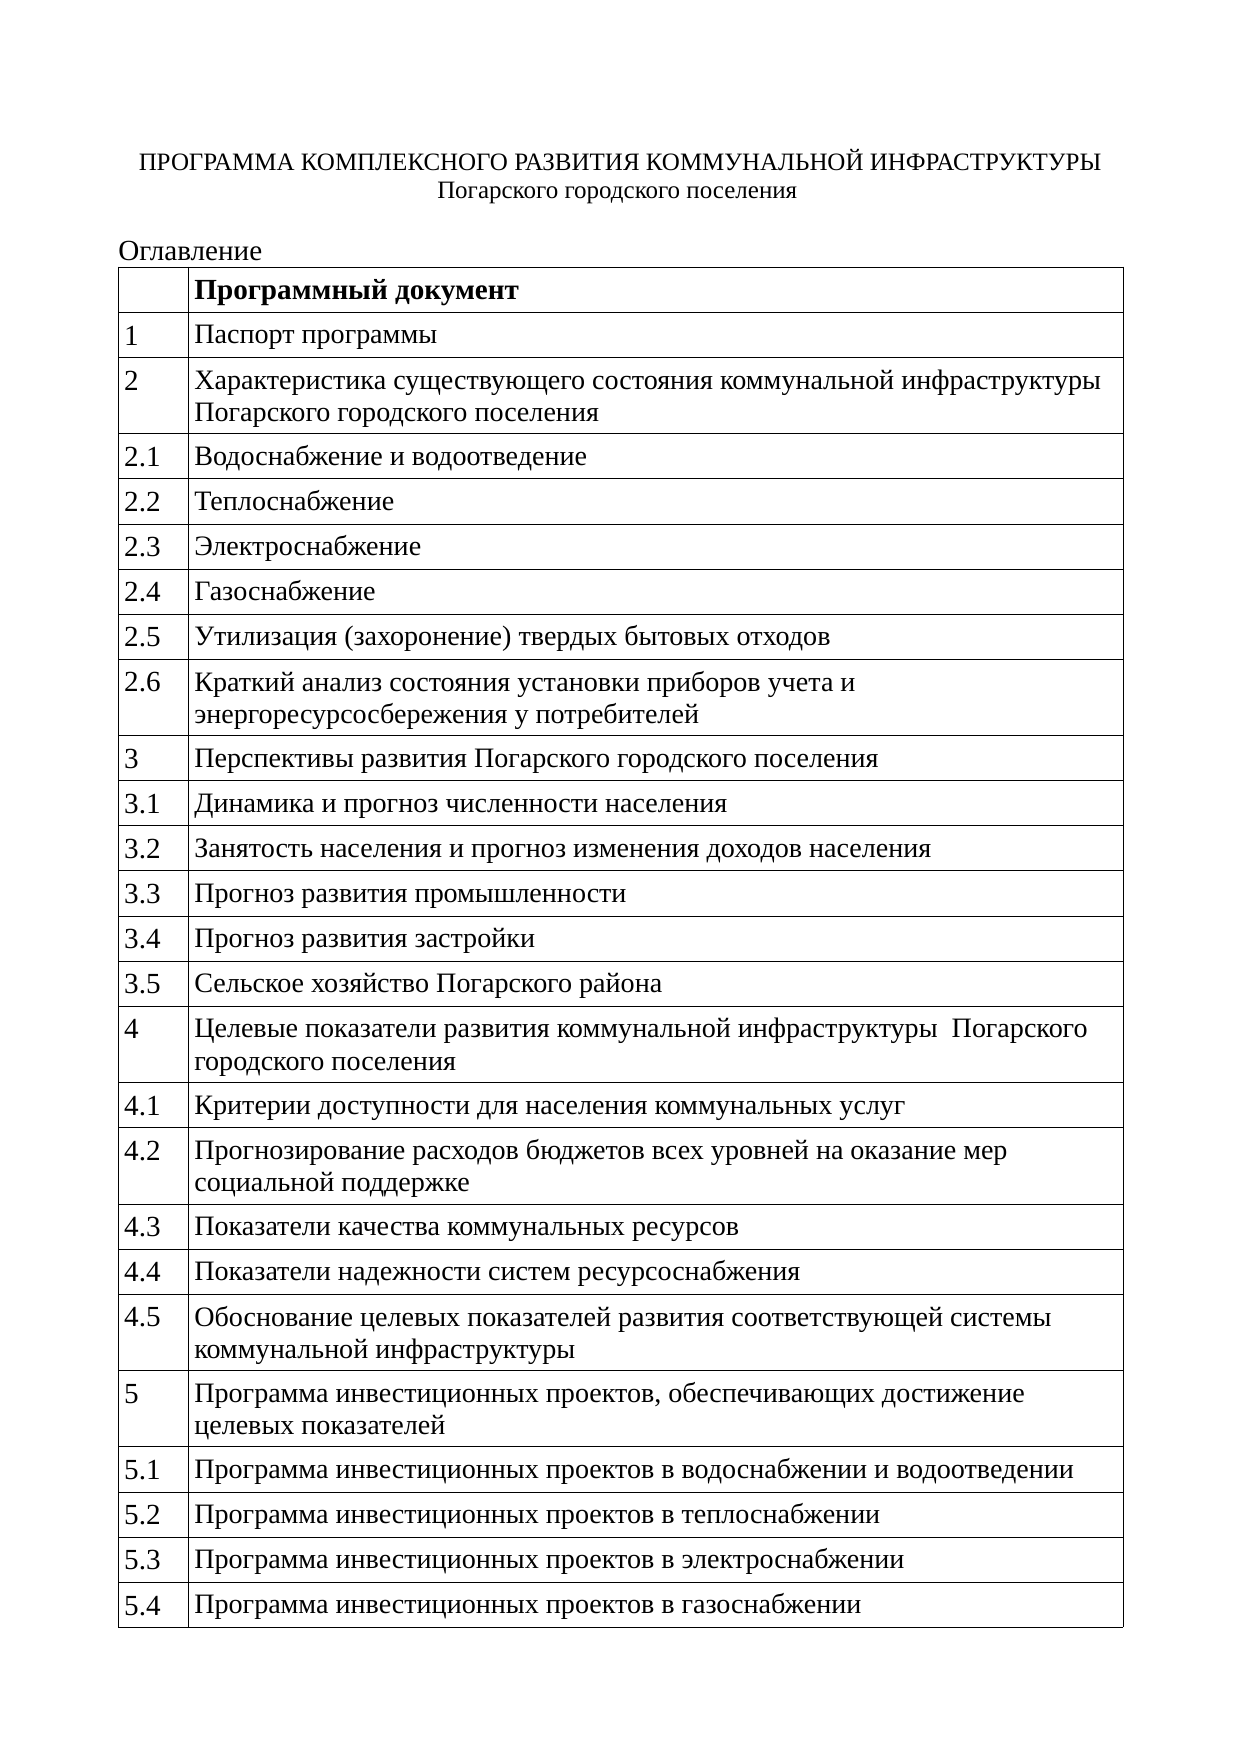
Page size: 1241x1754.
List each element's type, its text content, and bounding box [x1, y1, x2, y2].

table_cell Прогноз развития застройки [189, 917, 1123, 961]
table_cell 2 [119, 358, 188, 433]
table_cell 2.1 [119, 434, 188, 478]
table_cell Электроснабжение [189, 525, 1123, 568]
table_cell 5.4 [119, 1583, 188, 1627]
table_cell 4.4 [119, 1250, 188, 1294]
table_cell Краткий анализ состояния установки приборов учета и энергоресурсосбережения у потребителей [189, 660, 1123, 735]
table_cell 5.3 [119, 1538, 188, 1582]
table_cell Теплоснабжение [189, 479, 1123, 523]
table_header [119, 268, 188, 312]
table_cell 2.5 [119, 615, 188, 659]
table_cell 4.1 [119, 1083, 188, 1127]
table_cell 2.6 [119, 660, 188, 735]
table_cell Обоснование целевых показателей развития соответствующей системы коммунальной инфраструктуры [189, 1295, 1123, 1370]
table_cell Программа инвестиционных проектов в теплоснабжении [189, 1493, 1123, 1537]
table_cell Занятость населения и прогноз изменения доходов населения [189, 826, 1123, 870]
table_cell Программа инвестиционных проектов в электроснабжении [189, 1538, 1123, 1582]
table_cell Прогнозирование расходов бюджетов всех уровней на оказание мер социальной поддержке [189, 1128, 1123, 1203]
table_cell Критерии доступности для населения коммунальных услуг [189, 1083, 1123, 1127]
table_cell Прогноз развития промышленности [189, 871, 1123, 916]
table_cell 2.2 [119, 479, 188, 523]
table_cell 2.4 [119, 570, 188, 614]
table_cell 3.2 [119, 826, 188, 870]
table_cell 3 [119, 736, 188, 780]
table_cell Сельское хозяйство Погарского района [189, 962, 1123, 1006]
text Оглавление [118, 233, 1122, 267]
table_cell Утилизация (захоронение) твердых бытовых отходов [189, 615, 1123, 659]
table_cell Динамика и прогноз численности населения [189, 781, 1123, 825]
table_cell 1 [119, 313, 188, 357]
table_cell Характеристика существующего состояния коммунальной инфраструктуры Погарского городского поселения [189, 358, 1123, 433]
table_cell 4.3 [119, 1205, 188, 1249]
table_cell 4 [119, 1007, 188, 1082]
table_cell Показатели качества коммунальных ресурсов [189, 1205, 1123, 1249]
table_cell Показатели надежности систем ресурсоснабжения [189, 1250, 1123, 1294]
table_cell Газоснабжение [189, 570, 1123, 614]
table_cell Программа инвестиционных проектов в газоснабжении [189, 1583, 1123, 1627]
text Погарского городского поселения [118, 176, 1122, 204]
table_cell 4.2 [119, 1128, 188, 1203]
table_cell Целевые показатели развития коммунальной инфраструктуры Погарского городского поселения [189, 1007, 1123, 1082]
table_cell 4.5 [119, 1295, 188, 1370]
table_cell Программа инвестиционных проектов, обеспечивающих достижение целевых показателей [189, 1371, 1123, 1446]
table_cell Паспорт программы [189, 313, 1123, 357]
table_cell Водоснабжение и водоотведение [189, 434, 1123, 478]
table_cell 5 [119, 1371, 188, 1446]
table_cell 5.2 [119, 1493, 188, 1537]
table_cell 2.3 [119, 525, 188, 568]
table_cell 3.3 [119, 871, 188, 916]
table_header Программный документ [189, 268, 1123, 312]
table_cell Перспективы развития Погарского городского поселения [189, 736, 1123, 780]
table_cell 3.4 [119, 917, 188, 961]
table_cell Программа инвестиционных проектов в водоснабжении и водоотведении [189, 1447, 1123, 1492]
table_cell 3.5 [119, 962, 188, 1006]
table_cell 3.1 [119, 781, 188, 825]
text ПРОГРАММА КОМПЛЕКСНОГО РАЗВИТИЯ КОММУНАЛЬНОЙ ИНФРАСТРУКТУРЫ [118, 147, 1122, 176]
table_cell 5.1 [119, 1447, 188, 1492]
